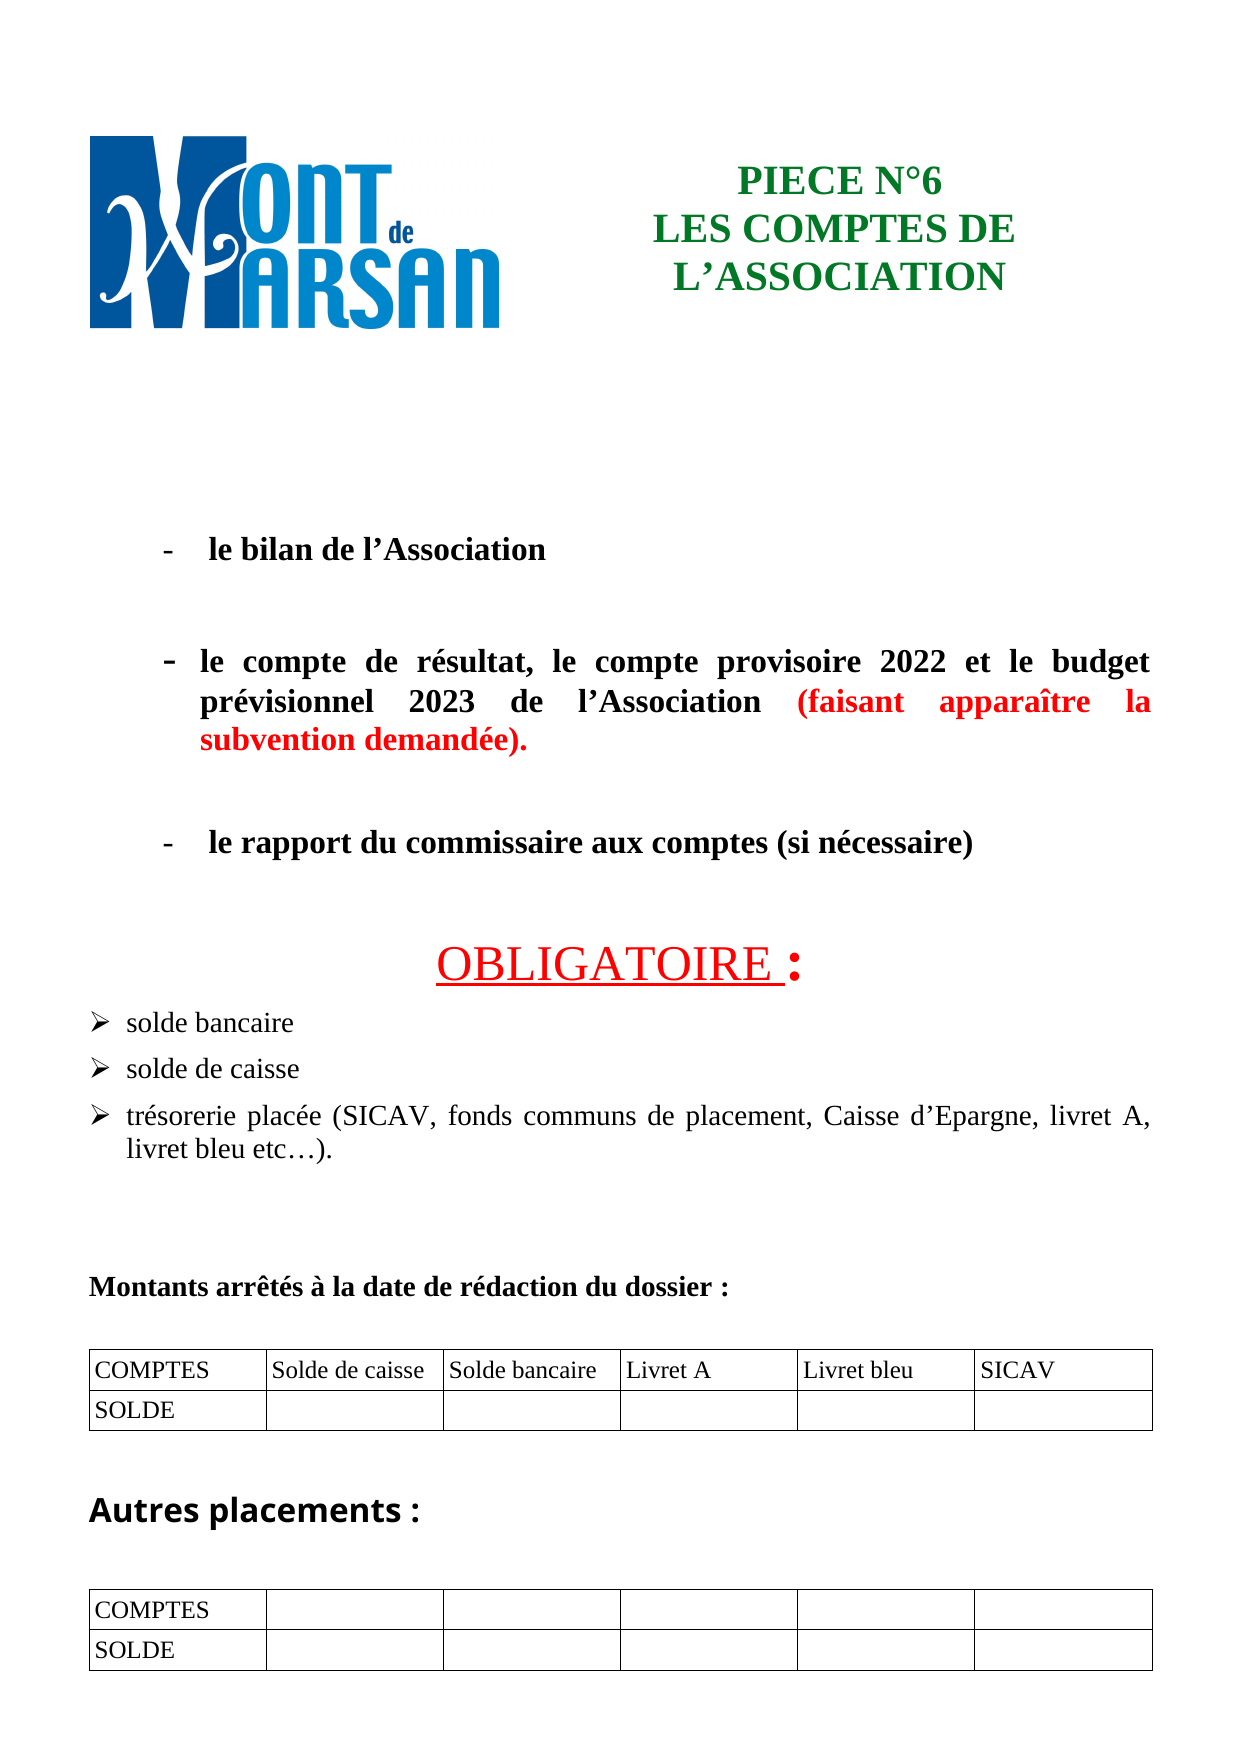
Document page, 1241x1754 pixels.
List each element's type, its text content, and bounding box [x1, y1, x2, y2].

list le rapport du commissaire aux comptes (si nécessaire) [162, 823, 1152, 861]
table_cell [621, 1391, 797, 1430]
table_header Livret A [621, 1350, 797, 1389]
table_header SICAV [975, 1350, 1152, 1389]
list le bilan de l’Association [162, 530, 1152, 568]
table_header Livret bleu [798, 1350, 974, 1389]
text Autres placements : [89, 1487, 1152, 1532]
table_header Solde de caisse [267, 1350, 443, 1389]
table_cell [798, 1630, 974, 1669]
table_header PIECE N°6 LES COMPTES DE L’ASSOCIATION [518, 108, 1101, 357]
list solde bancaire [89, 1006, 1152, 1039]
table_cell [267, 1630, 443, 1669]
table_cell [975, 1630, 1152, 1669]
table_header [81, 108, 518, 357]
table_cell [621, 1630, 797, 1669]
list solde de caisse [89, 1052, 1152, 1085]
table_cell [444, 1630, 620, 1669]
table_cell SOLDE [90, 1630, 266, 1669]
table_cell [267, 1391, 443, 1430]
table_header [267, 1590, 443, 1629]
table_cell [975, 1391, 1152, 1430]
table_header COMPTES [90, 1350, 266, 1389]
table_cell [444, 1391, 620, 1430]
table_cell SOLDE [90, 1391, 266, 1430]
text Montants arrêtés à la date de rédaction du dossier : [89, 1269, 1152, 1303]
list le compte de résultat, le compte provisoire 2022 et le budget prévisionnel 2023 de l’Association (faisant apparaître la subvention demandée). [162, 633, 1152, 758]
picture [90, 136, 499, 329]
text OBLIGATOIRE : [89, 926, 1152, 993]
table_header [798, 1590, 974, 1629]
list trésorerie placée (SICAV, fonds communs de placement, Caisse d’Epargne, livret A, livret bleu etc…). [89, 1098, 1152, 1165]
table_header Solde bancaire [444, 1350, 620, 1389]
table_header [444, 1590, 620, 1629]
table_header COMPTES [90, 1590, 266, 1629]
table_header [975, 1590, 1152, 1629]
table_header [621, 1590, 797, 1629]
table_cell [798, 1391, 974, 1430]
